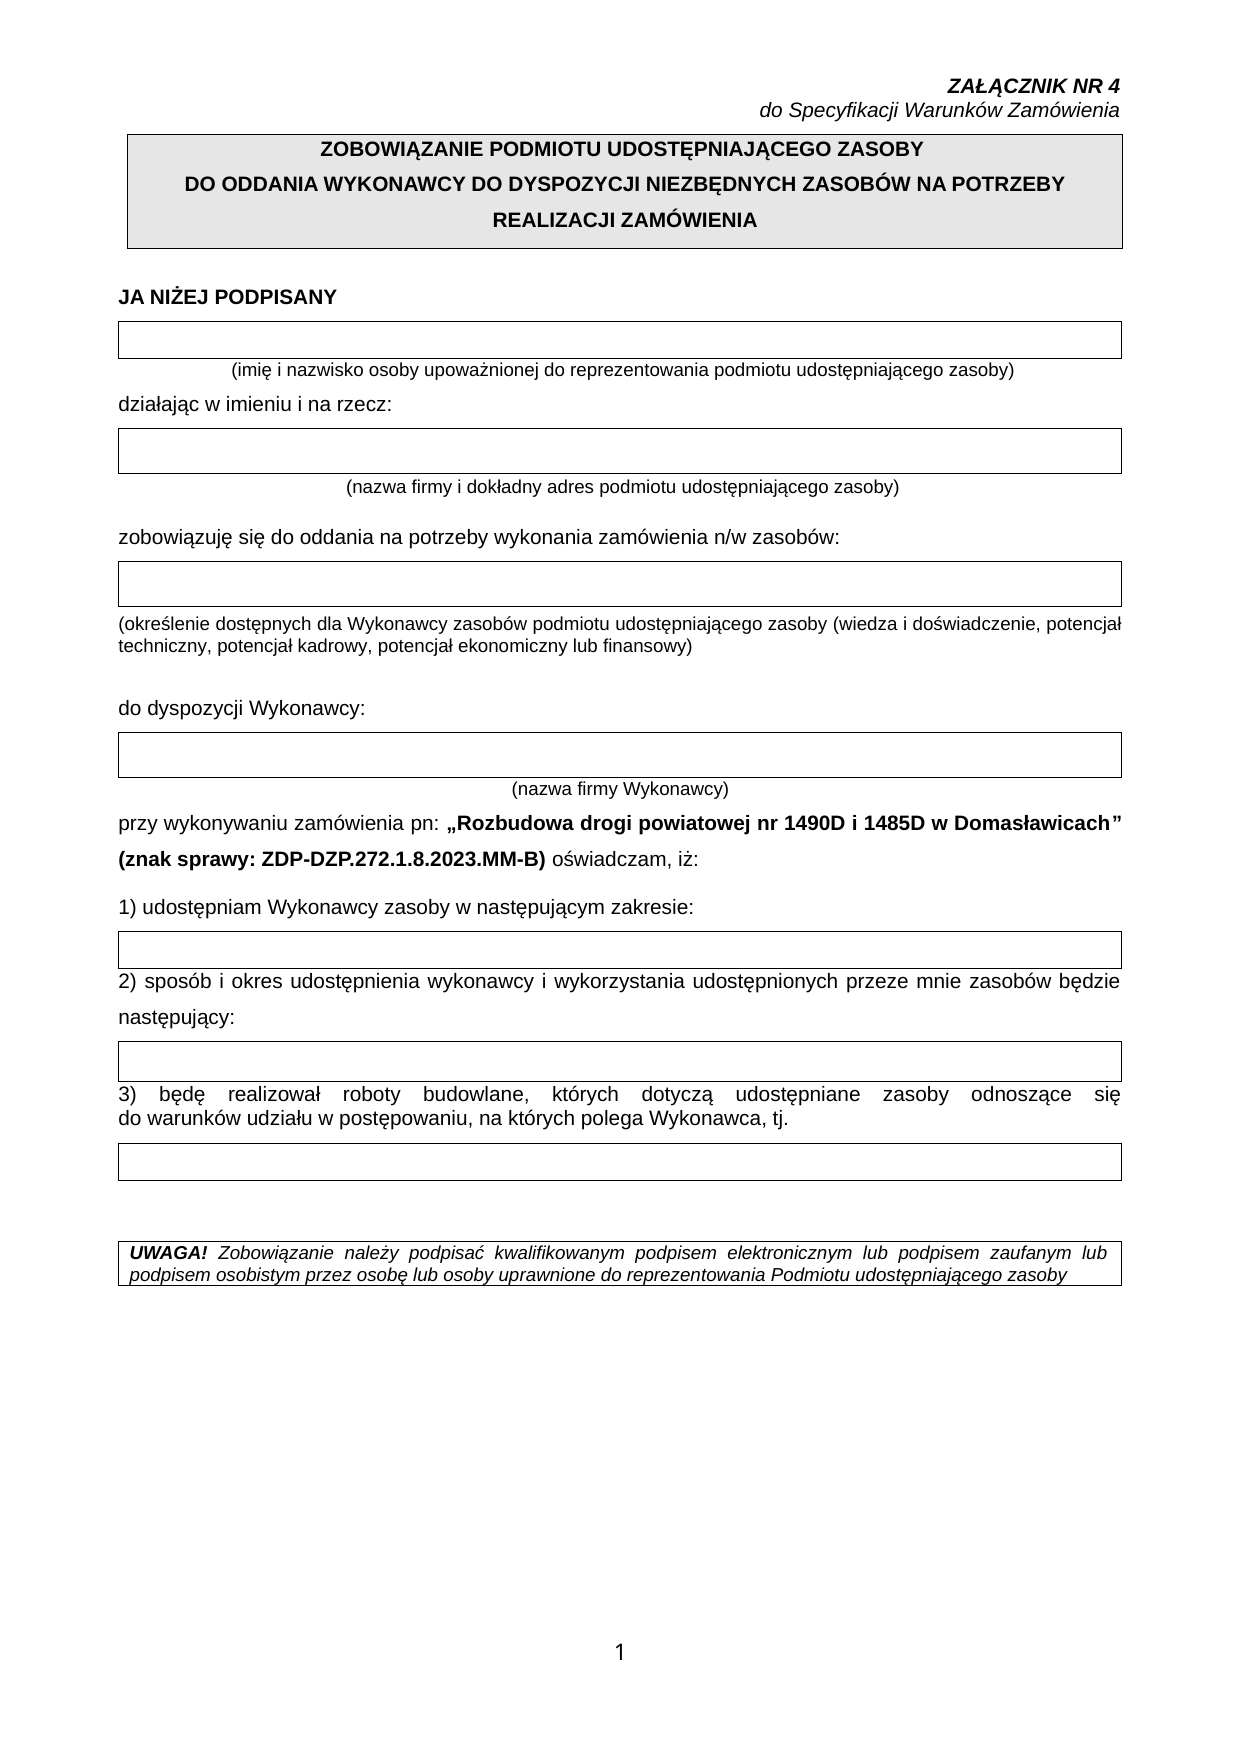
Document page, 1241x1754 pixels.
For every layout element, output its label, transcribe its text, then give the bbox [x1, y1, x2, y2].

text JA NIŻEJ PODPISANY [118, 285, 1122, 309]
table_header [119, 733, 1121, 777]
text działając w imieniu i na rzecz: [118, 391, 1122, 415]
text 3) będę realizował roboty budowlane, których dotyczą udostępniane zasoby odnoszące się do warunków udziału w postępowaniu, na których polega Wykonawca, tj. [118, 1082, 1122, 1130]
table_header [119, 429, 1121, 473]
text (określenie dostępnych dla Wykonawcy zasobów podmiotu udostępniającego zasoby (wiedza i doświadczenie, potencjał techniczny, potencjał kadrowy, potencjał ekonomiczny lub finansowy) [118, 613, 1122, 656]
table_header UWAGA! Zobowiązanie należy podpisać kwalifikowanym podpisem elektronicznym lub podpisem zaufanym lub podpisem osobistym przez osobę lub osoby uprawnione do reprezentowania Podmiotu udostępniającego zasoby [119, 1242, 1121, 1285]
table_header [111, 134, 127, 248]
text (imię i nazwisko osoby upoważnionej do reprezentowania podmiotu udostępniającego zasoby) [118, 359, 1122, 381]
text (nazwa firmy Wykonawcy) [118, 778, 1122, 800]
table_header [119, 1042, 1121, 1081]
table_header ZOBOWIĄZANIE PODMIOTU UDOSTĘPNIAJĄCEGO ZASOBY DO ODDANIA WYKONAWCY DO DYSPOZYCJI NIEZBĘDNYCH ZASOBÓW NA POTRZEBY REALIZACJI ZAMÓWIENIA [128, 135, 1122, 248]
text (nazwa firmy i dokładny adres podmiotu udostępniającego zasoby) [118, 474, 1122, 499]
text do Specyfikacji Warunków Zamówienia [118, 98, 1122, 122]
text do dyspozycji Wykonawcy: [118, 696, 1122, 720]
text przy wykonywaniu zamówienia pn: „Rozbudowa drogi powiatowej nr 1490D i 1485D w Domasławicach” (znak sprawy: ZDP-DZP.272.1.8.2023.MM-B) oświadczam, iż: [118, 811, 1122, 870]
table_header [119, 1144, 1121, 1180]
text 1) udostępniam Wykonawcy zasoby w następującym zakresie: [118, 895, 1122, 919]
table_header [119, 932, 1121, 968]
text ZAŁĄCZNIK NR 4 [118, 74, 1122, 98]
text 2) sposób i okres udostępnienia wykonawcy i wykorzystania udostępnionych przeze mnie zasobów będzie następujący: [118, 969, 1122, 1029]
table_header [119, 322, 1121, 358]
text zobowiązuję się do oddania na potrzeby wykonania zamówienia n/w zasobów: [118, 524, 1122, 548]
table_header [119, 562, 1121, 606]
